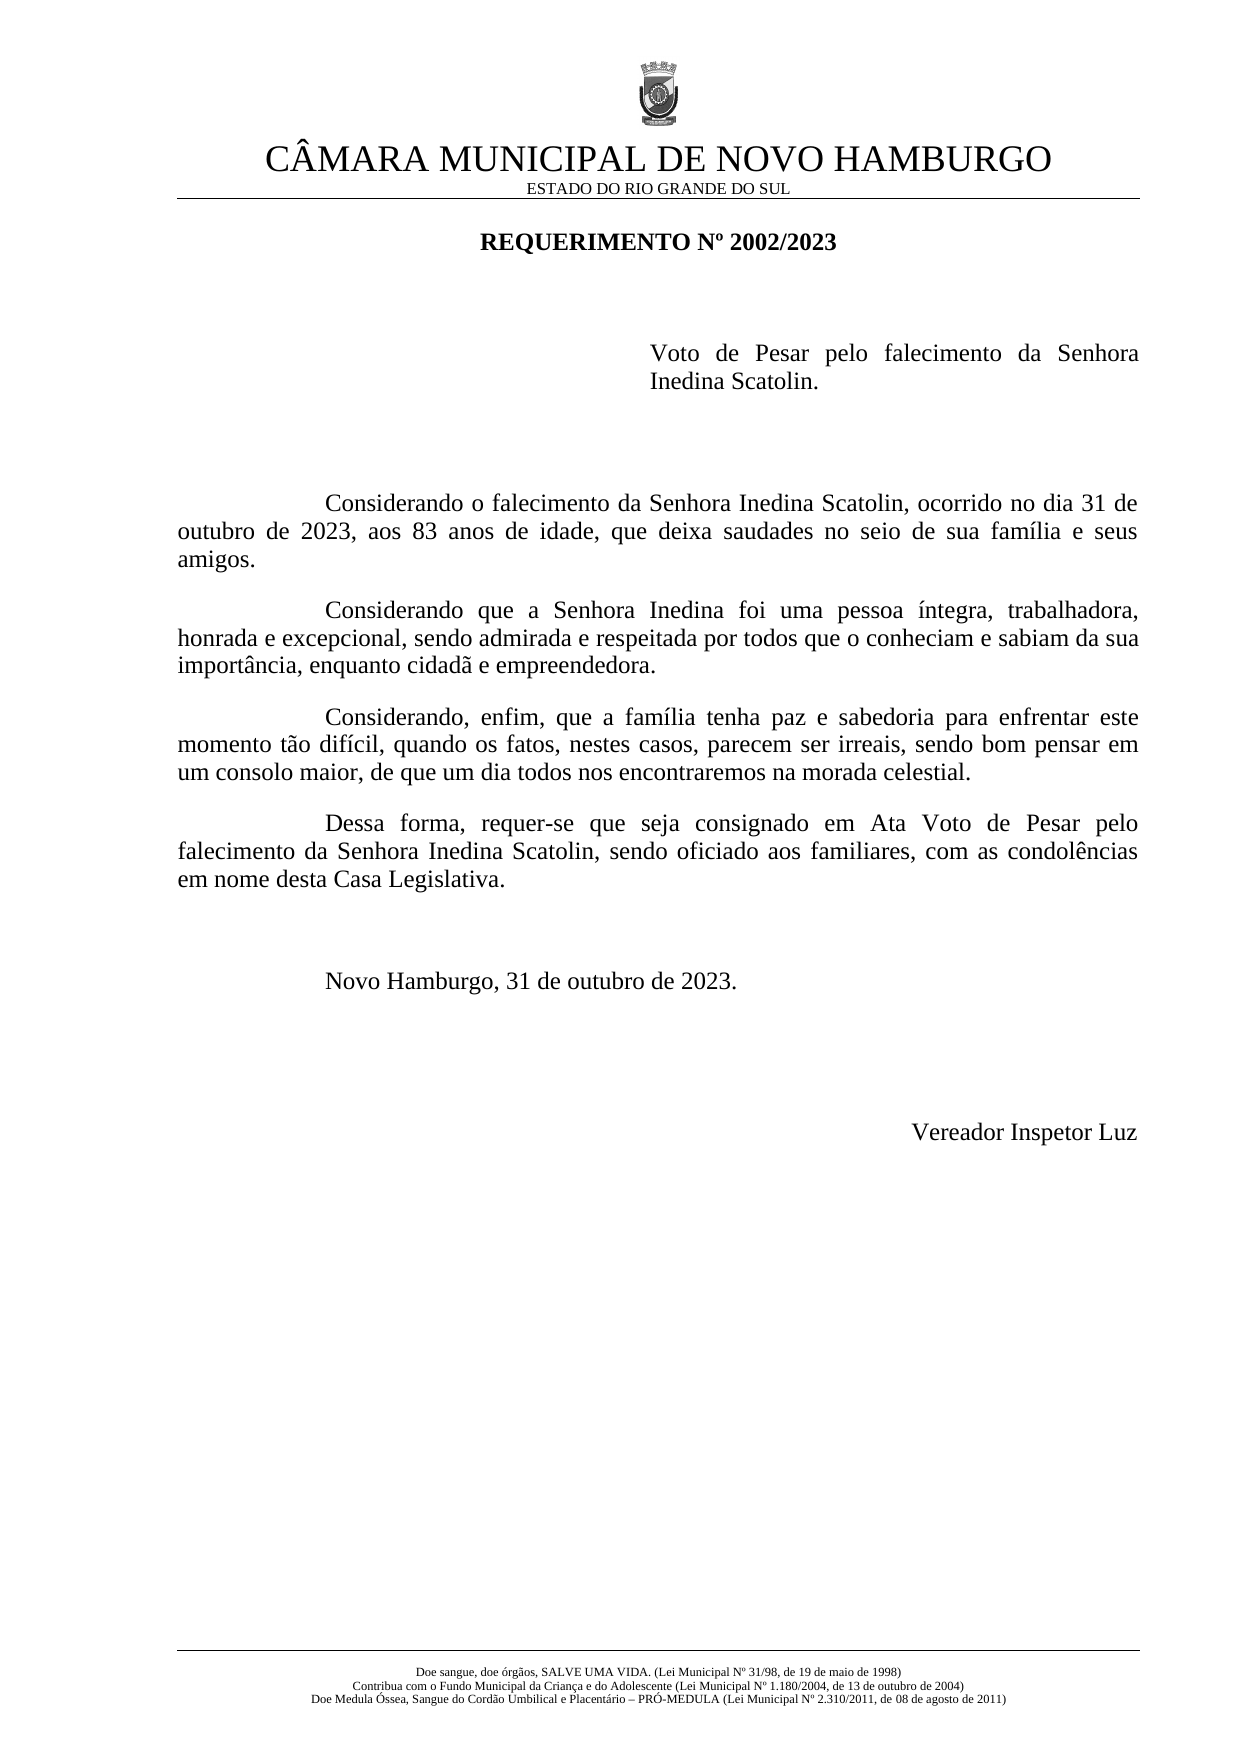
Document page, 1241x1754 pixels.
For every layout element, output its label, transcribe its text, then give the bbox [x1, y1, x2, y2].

text Voto de Pesar pelo falecimento da Senhora Inedina Scatolin. [649, 339, 1140, 394]
text REQUERIMENTO Nº 2002/2023 [177, 228, 1140, 256]
text Vereador Inspetor Luz [177, 1118, 1140, 1145]
text Considerando o falecimento da Senhora Inedina Scatolin, ocorrido no dia 31 de outubro de 2023, aos 83 anos de idade, que deixa saudades no seio de sua família e seus amigos. [177, 489, 1140, 573]
text Considerando, enfim, que a família tenha paz e sabedoria para enfrentar este momento tão difícil, quando os fatos, nestes casos, parecem ser irreais, sendo bom pensar em um consolo maior, de que um dia todos nos encontraremos na morada celestial. [177, 703, 1140, 786]
text Considerando que a Senhora Inedina foi uma pessoa íntegra, trabalhadora, honrada e excepcional, sendo admirada e respeitada por todos que o conheciam e sabiam da sua importância, enquanto cidadã e empreendedora. [177, 596, 1140, 679]
text Novo Hamburgo, 31 de outubro de 2023. [177, 967, 1140, 995]
text Dessa forma, requer-se que seja consignado em Ata Voto de Pesar pelo falecimento da Senhora Inedina Scatolin, sendo oficiado aos familiares, com as condolências em nome desta Casa Legislativa. [177, 809, 1140, 893]
